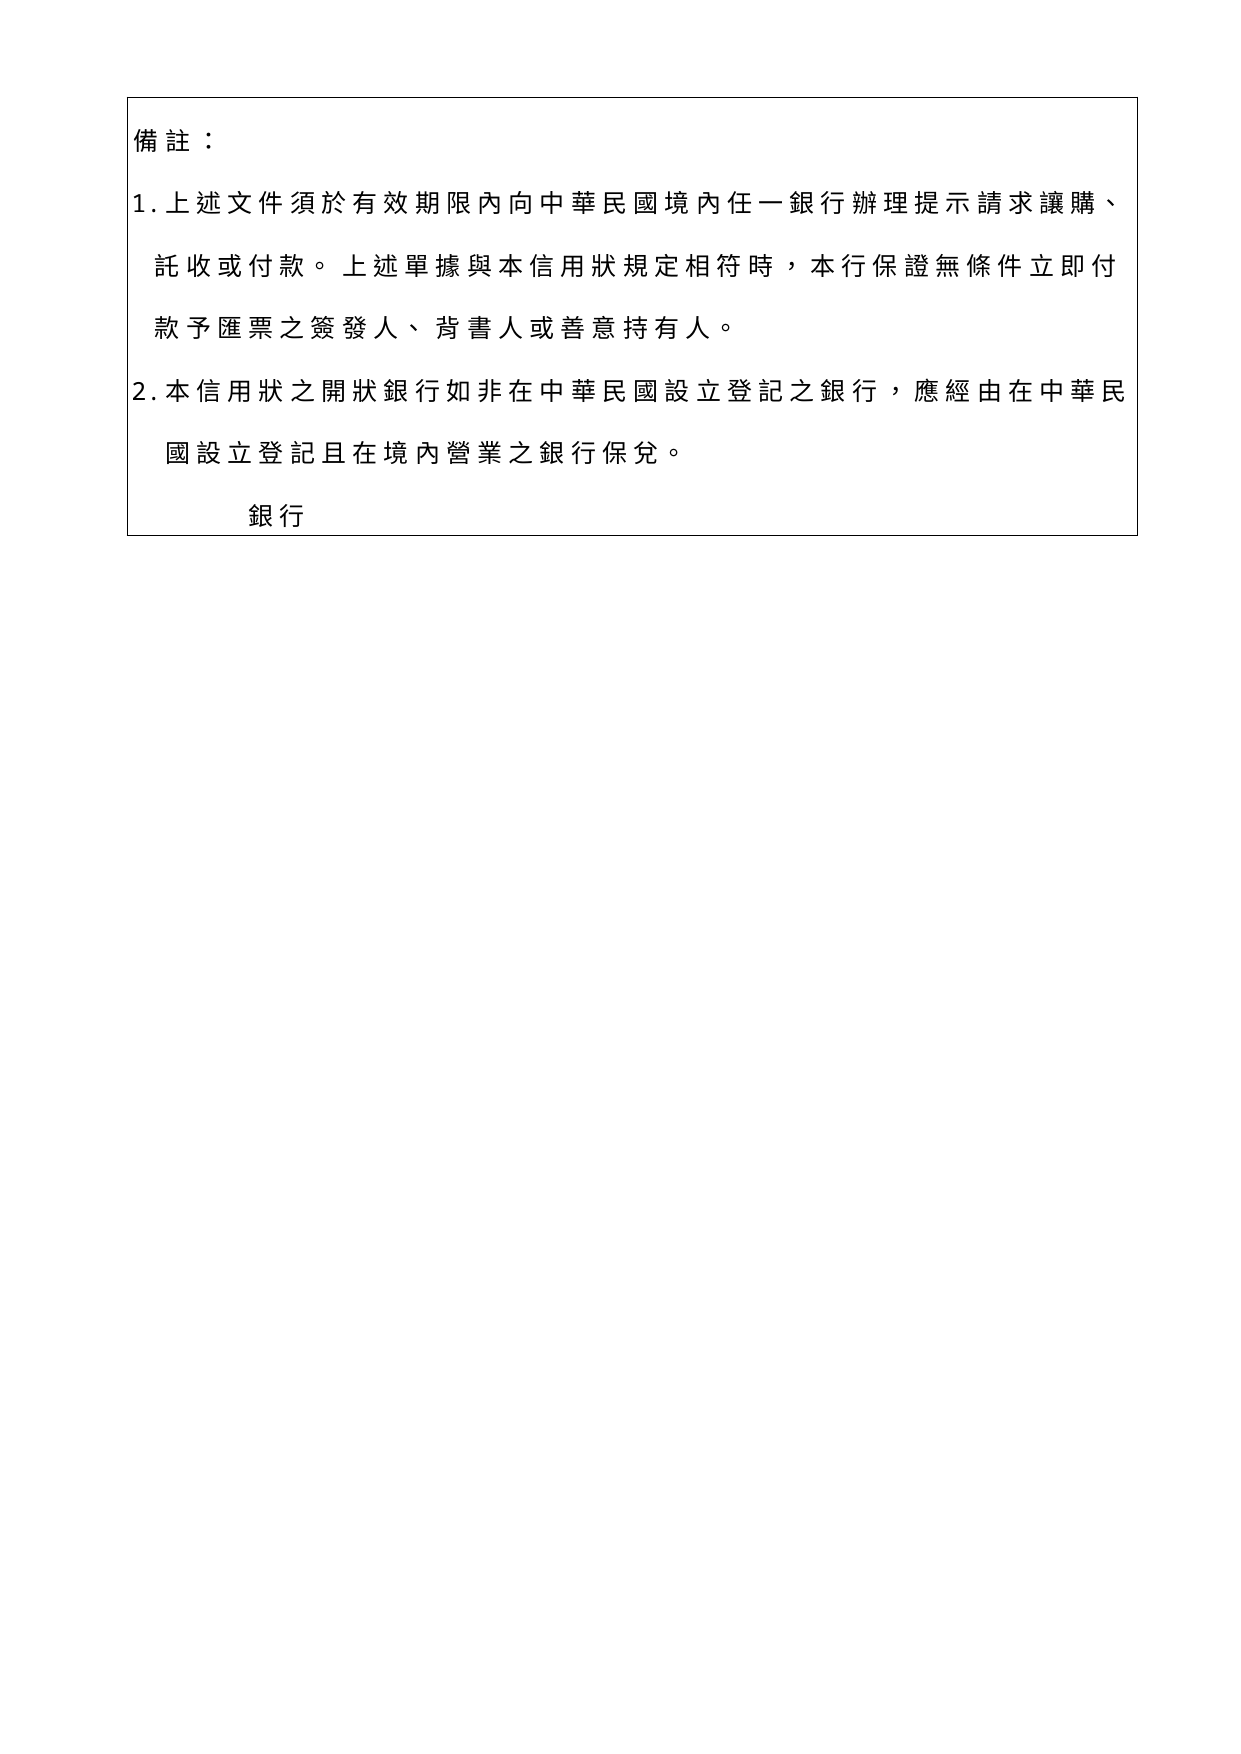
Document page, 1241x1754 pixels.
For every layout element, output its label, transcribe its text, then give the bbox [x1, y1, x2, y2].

table_cell 備註： 1.上述文件須於有效期限內向中華民國境內任一銀行辦理提示請求讓購、託收或付款。上述單據與本信用狀規定相符時，本行保證無條件立即付款予匯票之簽發人、背書人或善意持有人。 2.本信用狀之開狀銀行如非在中華民國設立登記之銀行，應經由在中華民國設立登記且在境內營業之銀行保兌。 銀行 [128, 98, 1137, 535]
